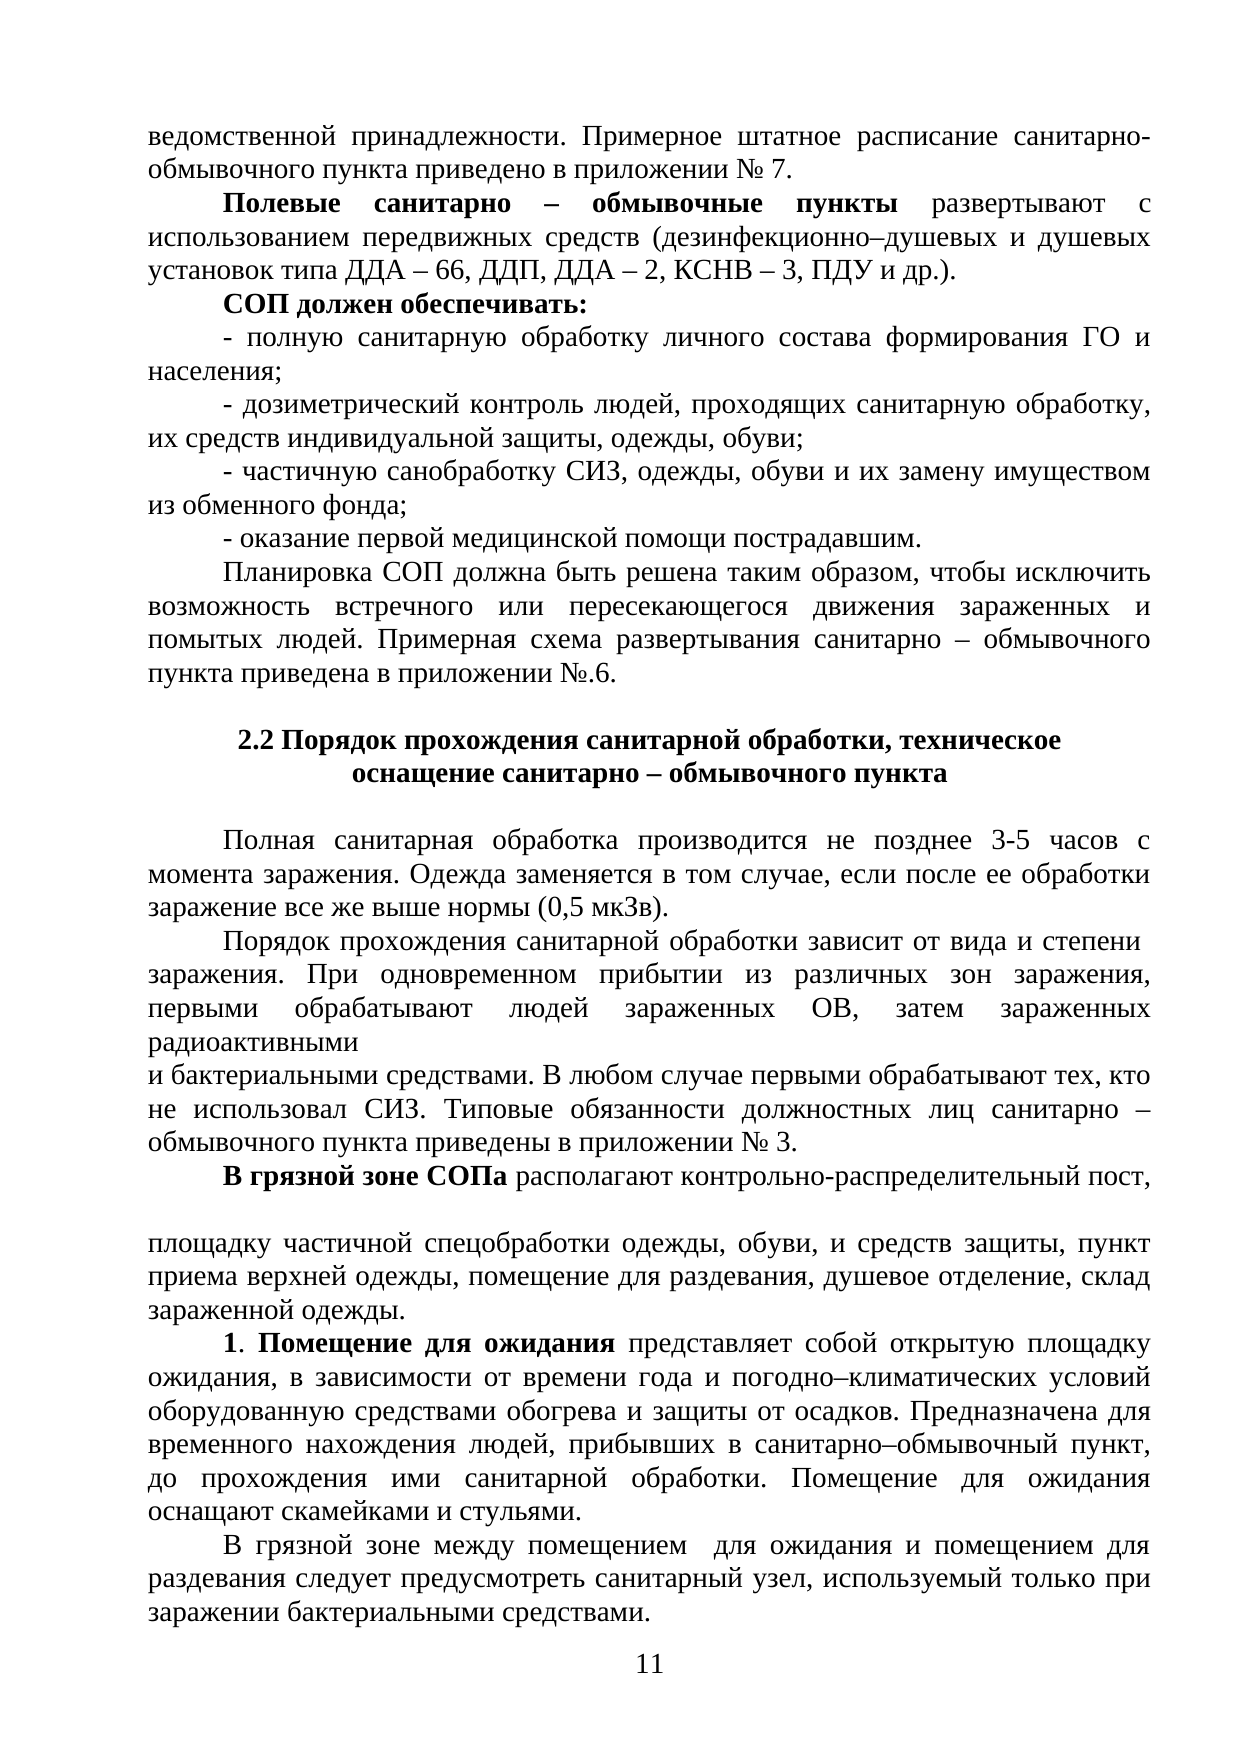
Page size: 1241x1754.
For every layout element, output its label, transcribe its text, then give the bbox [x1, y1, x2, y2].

text Полевые санитарно – обмывочные пункты развертывают с использованием передвижных средств (дезинфекционно–душевых и душевых установок типа ДДА – 66, ДДП, ДДА – 2, КСНВ – 3, ПДУ и др.). [148, 185, 1152, 286]
text ведомственной принадлежности. Примерное штатное расписание санитарно-обмывочного пункта приведено в приложении № 7. [148, 118, 1152, 185]
text - полную санитарную обработку личного состава формирования ГО и населения; [148, 319, 1152, 386]
text Полная санитарная обработка производится не позднее 3-5 часов с момента заражения. Одежда заменяется в том случае, если после ее обработки заражение все же выше нормы (0,5 мкЗв). [148, 822, 1152, 923]
text Порядок прохождения санитарной обработки зависит от вида и степени заражения. При одновременном прибытии из различных зон заражения, первыми обрабатывают людей зараженных ОВ, затем зараженных радиоактивными и бактериальными средствами. В любом случае первыми обрабатывают тех, кто не использовал СИЗ. Типовые обязанности должностных лиц санитарно – обмывочного пункта приведены в приложении № 3. [148, 923, 1152, 1158]
text - частичную санобработку СИЗ, одежды, обуви и их замену имуществом из обменного фонда; [148, 453, 1152, 521]
text В грязной зоне между помещением для ожидания и помещением для раздевания следует предусмотреть санитарный узел, используемый только при заражении бактериальными средствами. [148, 1527, 1152, 1627]
text СОП должен обеспечивать: [148, 286, 1152, 319]
text - дозиметрический контроль людей, проходящих санитарную обработку, их средств индивидуальной защиты, одежды, обуви; [148, 386, 1152, 453]
text - оказание первой медицинской помощи пострадавшим. [148, 521, 1152, 554]
text 1. Помещение для ожидания представляет собой открытую площадку ожидания, в зависимости от времени года и погодно–климатических условий оборудованную средствами обогрева и защиты от осадков. Предназначена для временного нахождения людей, прибывших в санитарно–обмывочный пункт, до прохождения ими санитарной обработки. Помещение для ожидания оснащают скамейками и стульями. [148, 1326, 1152, 1527]
subtitle 2.2 Порядок прохождения санитарной обработки, техническое [148, 722, 1152, 755]
text В грязной зоне СОПа располагают контрольно-распределительный пост, площадку частичной спецобработки одежды, обуви, и средств защиты, пункт приема верхней одежды, помещение для раздевания, душевое отделение, склад зараженной одежды. [148, 1158, 1152, 1326]
text Планировка СОП должна быть решена таким образом, чтобы исключить возможность встречного или пересекающегося движения зараженных и помытых людей. Примерная схема развертывания санитарно – обмывочного пункта приведена в приложении №.6. [148, 554, 1152, 688]
subtitle оснащение санитарно – обмывочного пункта [148, 755, 1152, 789]
